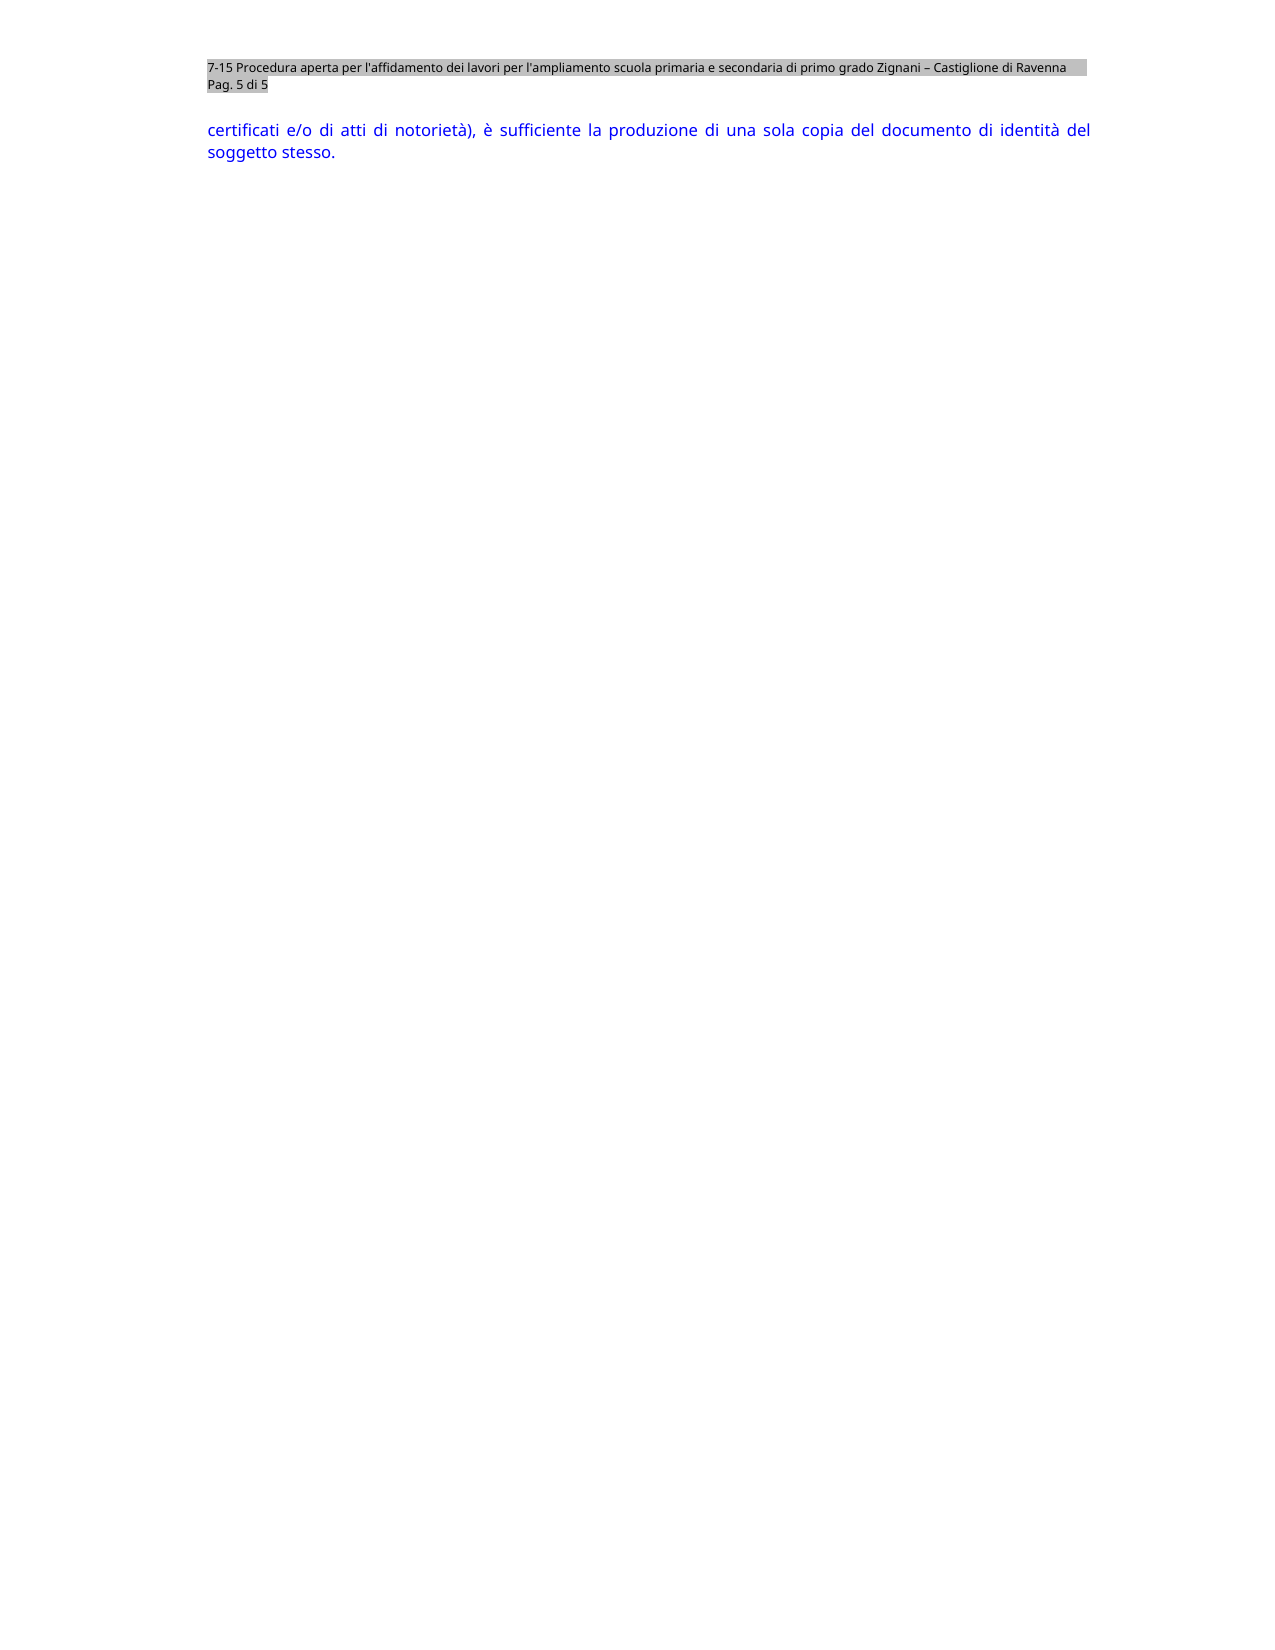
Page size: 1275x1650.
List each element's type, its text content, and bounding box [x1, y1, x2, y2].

text certificati e/o di atti di notorietà), è sufficiente la produzione di una sola copia del documento di identità del soggetto stesso. [207, 118, 1093, 163]
